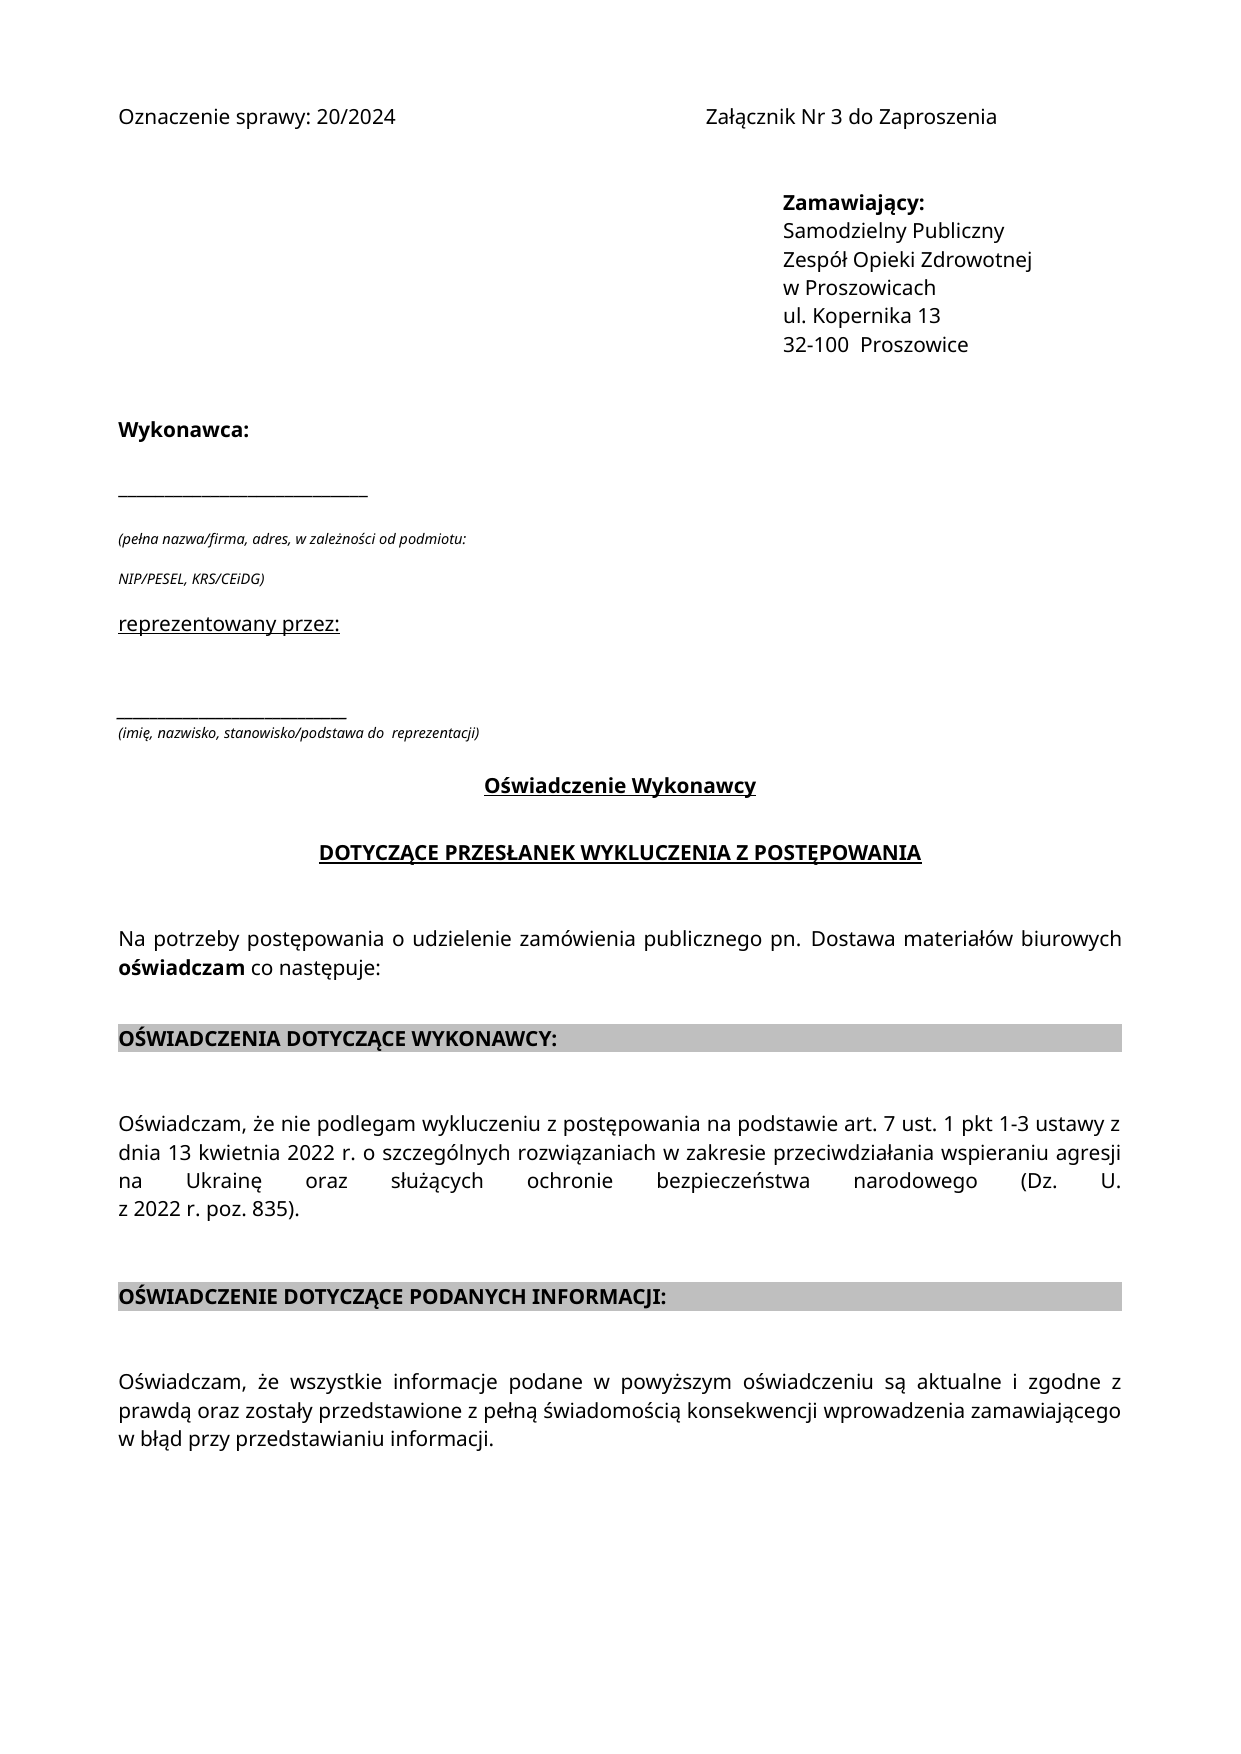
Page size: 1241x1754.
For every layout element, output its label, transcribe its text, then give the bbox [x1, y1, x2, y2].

text Wykonawca: [118, 415, 1122, 444]
text OŚWIADCZENIE DOTYCZĄCE PODANYCH INFORMACJI: [118, 1282, 1122, 1311]
text Oświadczam, że nie podlegam wykluczeniu z postępowania na podstawie art. 7 ust. 1 pkt 1-3 ustawy z dnia 13 kwietnia 2022 r. o szczególnych rozwiązaniach w zakresie przeciwdziałania wspieraniu agresji na Ukrainę oraz służących ochronie bezpieczeństwa narodowego (Dz. U. z 2022 r. poz. 835). [118, 1109, 1122, 1223]
text reprezentowany przez: [118, 609, 1122, 637]
text Oświadczenie Wykonawcy [118, 771, 1122, 799]
text Oświadczam, że wszystkie informacje podane w powyższym oświadczeniu są aktualne i zgodne z prawdą oraz zostały przedstawione z pełną świadomością konsekwencji wprowadzenia zamawiającego w błąd przy przedstawianiu informacji. [118, 1367, 1122, 1453]
text (imię, nazwisko, stanowisko/podstawa do reprezentacji) [118, 722, 502, 742]
text ul. Kopernika 13 [709, 302, 1122, 330]
text w Proszowicach [709, 273, 1122, 302]
text Na potrzeby postępowania o udzielenie zamówienia publicznego pn. Dostawa materiałów biurowych oświadczam co następuje: [118, 923, 1122, 981]
text ___________________________ [118, 472, 502, 501]
text Oznaczenie sprawy: 20/2024 Załącznik Nr 3 do Zaproszenia [118, 102, 1122, 131]
text ____________________________ [118, 694, 502, 722]
text 32-100 Proszowice [709, 330, 1122, 358]
text DOTYCZĄCE PRZESŁANEK WYKLUCZENIA Z POSTĘPOWANIA [118, 838, 1122, 867]
text OŚWIADCZENIA DOTYCZĄCE WYKONAWCY: [118, 1024, 1122, 1052]
text Zespół Opieki Zdrowotnej [709, 245, 1122, 273]
text (pełna nazwa/firma, adres, w zależności od podmiotu: NIP/PESEL, KRS/CEiDG) [118, 529, 502, 589]
text Samodzielny Publiczny [709, 216, 1122, 245]
text Zamawiający: [709, 188, 1122, 216]
